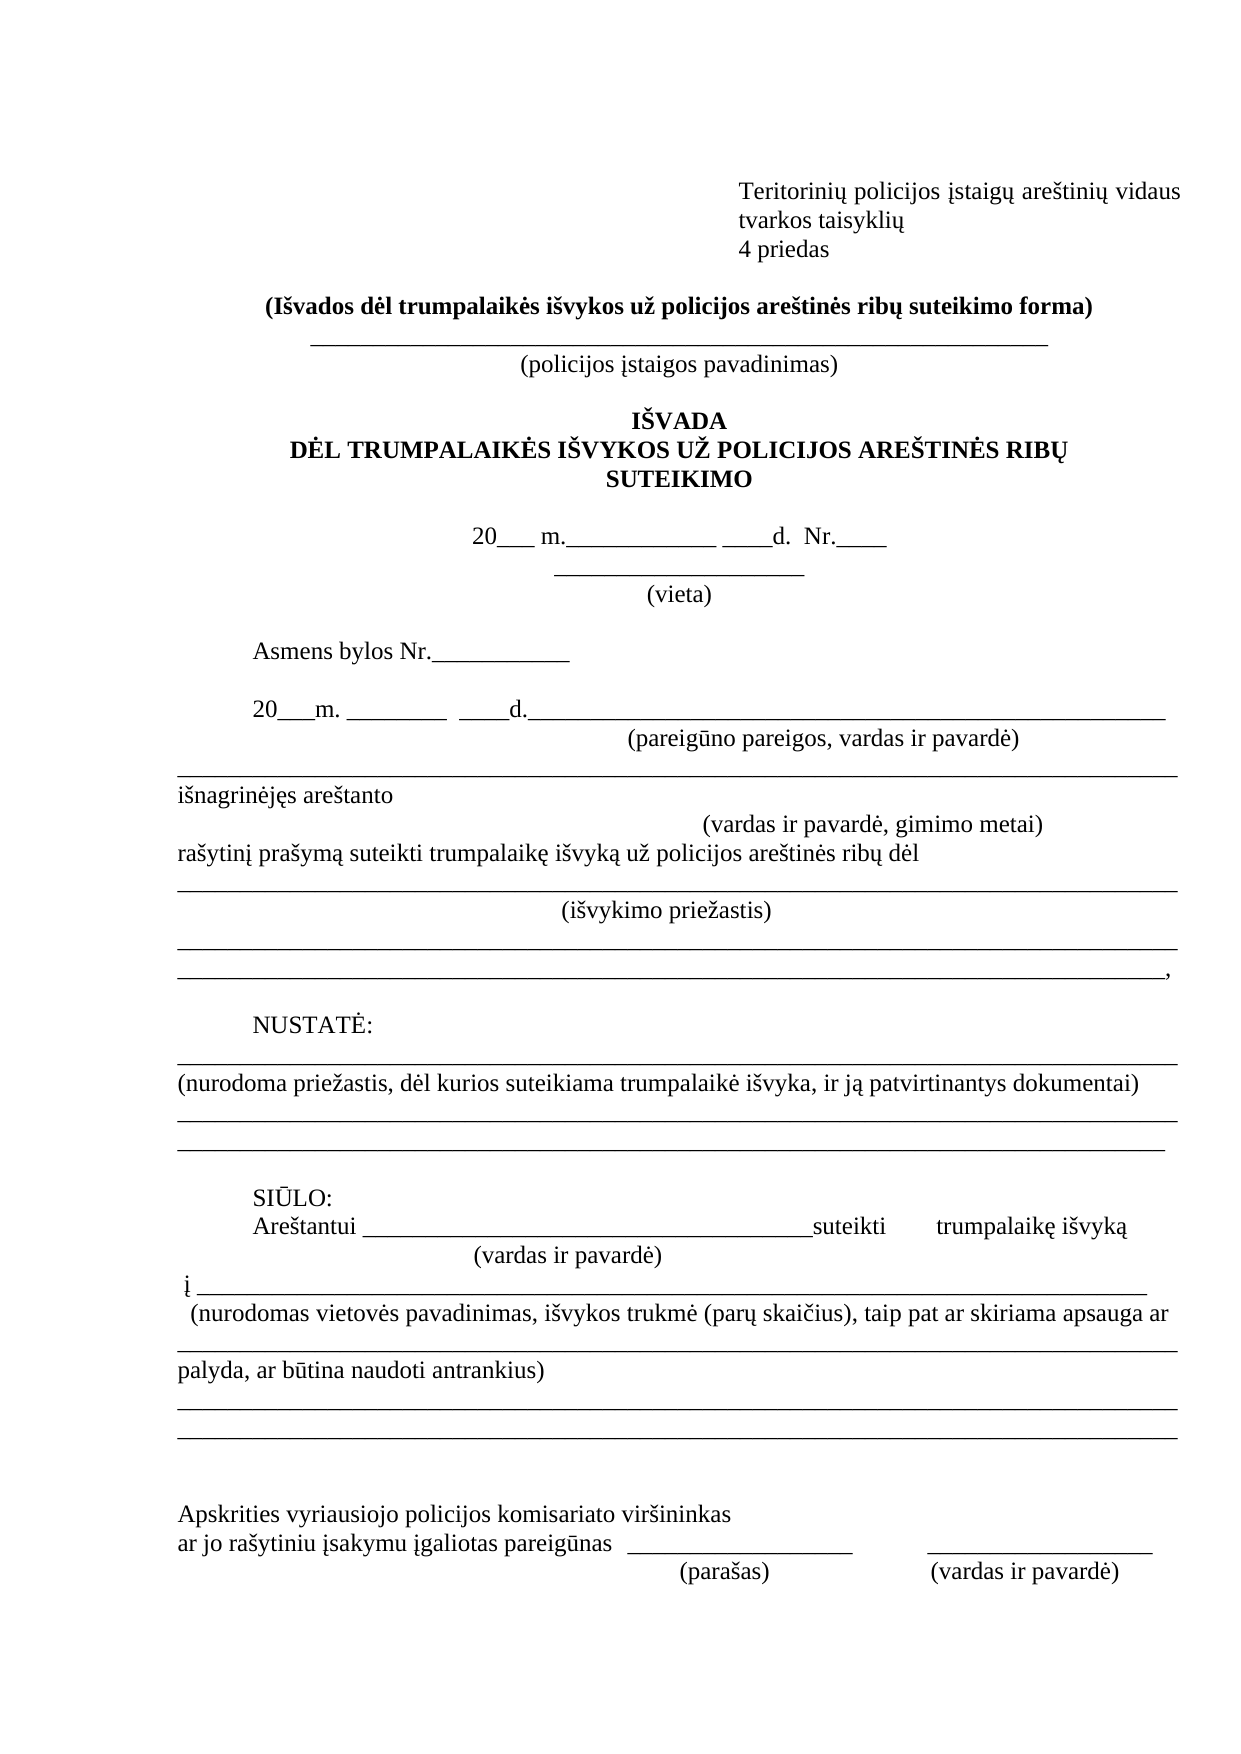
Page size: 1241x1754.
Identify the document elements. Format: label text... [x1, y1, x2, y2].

text DĖL TRUMPALAIKĖS IŠVYKOS UŽ POLICIJOS AREŠTINĖS RIBŲ [177, 435, 1181, 464]
text ________________________________________________________________________________ [177, 866, 1181, 895]
text (vardas ir pavardė, gimimo metai) [177, 809, 1181, 838]
text (pareigūno pareigos, vardas ir pavardė) [177, 723, 1181, 751]
text Areštantui ____________________________________suteikti trumpalaikę išvyką [177, 1211, 1181, 1240]
text Teritorinių policijos įstaigų areštinių vidaus tvarkos taisyklių [738, 176, 1181, 234]
text ar jo rašytiniu įsakymu įgaliotas pareigūnas __________________ __________________ [177, 1528, 1181, 1556]
text ___________________________________________________________ [177, 320, 1181, 349]
text SIŪLO: [177, 1183, 1181, 1211]
text ________________________________________________________________________________ [177, 1039, 1181, 1068]
text rašytinį prašymą suteikti trumpalaikę išvyką už policijos areštinės ribų dėl [177, 838, 1181, 866]
text (parašas) (vardas ir pavardė) [177, 1556, 1181, 1585]
text ________________________________________________________________________________ [177, 1326, 1181, 1355]
text ________________________________________________________________________________ [177, 751, 1181, 780]
text (policijos įstaigos pavadinimas) [177, 349, 1181, 378]
text ________________________________________________________________________________ [177, 1096, 1181, 1125]
text ____________________ [177, 550, 1181, 579]
text ________________________________________________________________________________ [177, 1413, 1181, 1441]
text (vieta) [177, 579, 1181, 608]
text ________________________________________________________________________________ [177, 1384, 1181, 1413]
text _______________________________________________________________________________, [177, 953, 1181, 981]
text Asmens bylos Nr.___________ [177, 636, 1181, 665]
text išnagrinėjęs areštanto [177, 780, 1181, 809]
text (vardas ir pavardė) [177, 1240, 1181, 1269]
text ________________________________________________________________________________ [177, 924, 1181, 953]
text 20___ m.____________ ____d. Nr.____ [177, 521, 1181, 550]
text (nurodomas vietovės pavadinimas, išvykos trukmė (parų skaičius), taip pat ar skiriama apsauga ar [177, 1298, 1181, 1326]
text (išvykimo priežastis) [177, 895, 1181, 924]
text SUTEIKIMO [177, 464, 1181, 493]
text į ____________________________________________________________________________ [177, 1269, 1181, 1298]
text (nurodoma priežastis, dėl kurios suteikiama trumpalaikė išvyka, ir ją patvirtinantys dokumentai) [177, 1068, 1181, 1096]
text palyda, ar būtina naudoti antrankius) [177, 1355, 1181, 1384]
text NUSTATĖ: [177, 1010, 1181, 1039]
text Apskrities vyriausiojo policijos komisariato viršininkas [177, 1499, 1181, 1528]
text IŠVADA [177, 406, 1181, 435]
text 20___m. ________ ____d.___________________________________________________ [177, 694, 1181, 723]
text 4 priedas [738, 234, 1181, 263]
text _______________________________________________________________________________ [177, 1125, 1181, 1154]
text (Išvados dėl trumpalaikės išvykos už policijos areštinės ribų suteikimo forma) [177, 291, 1181, 320]
